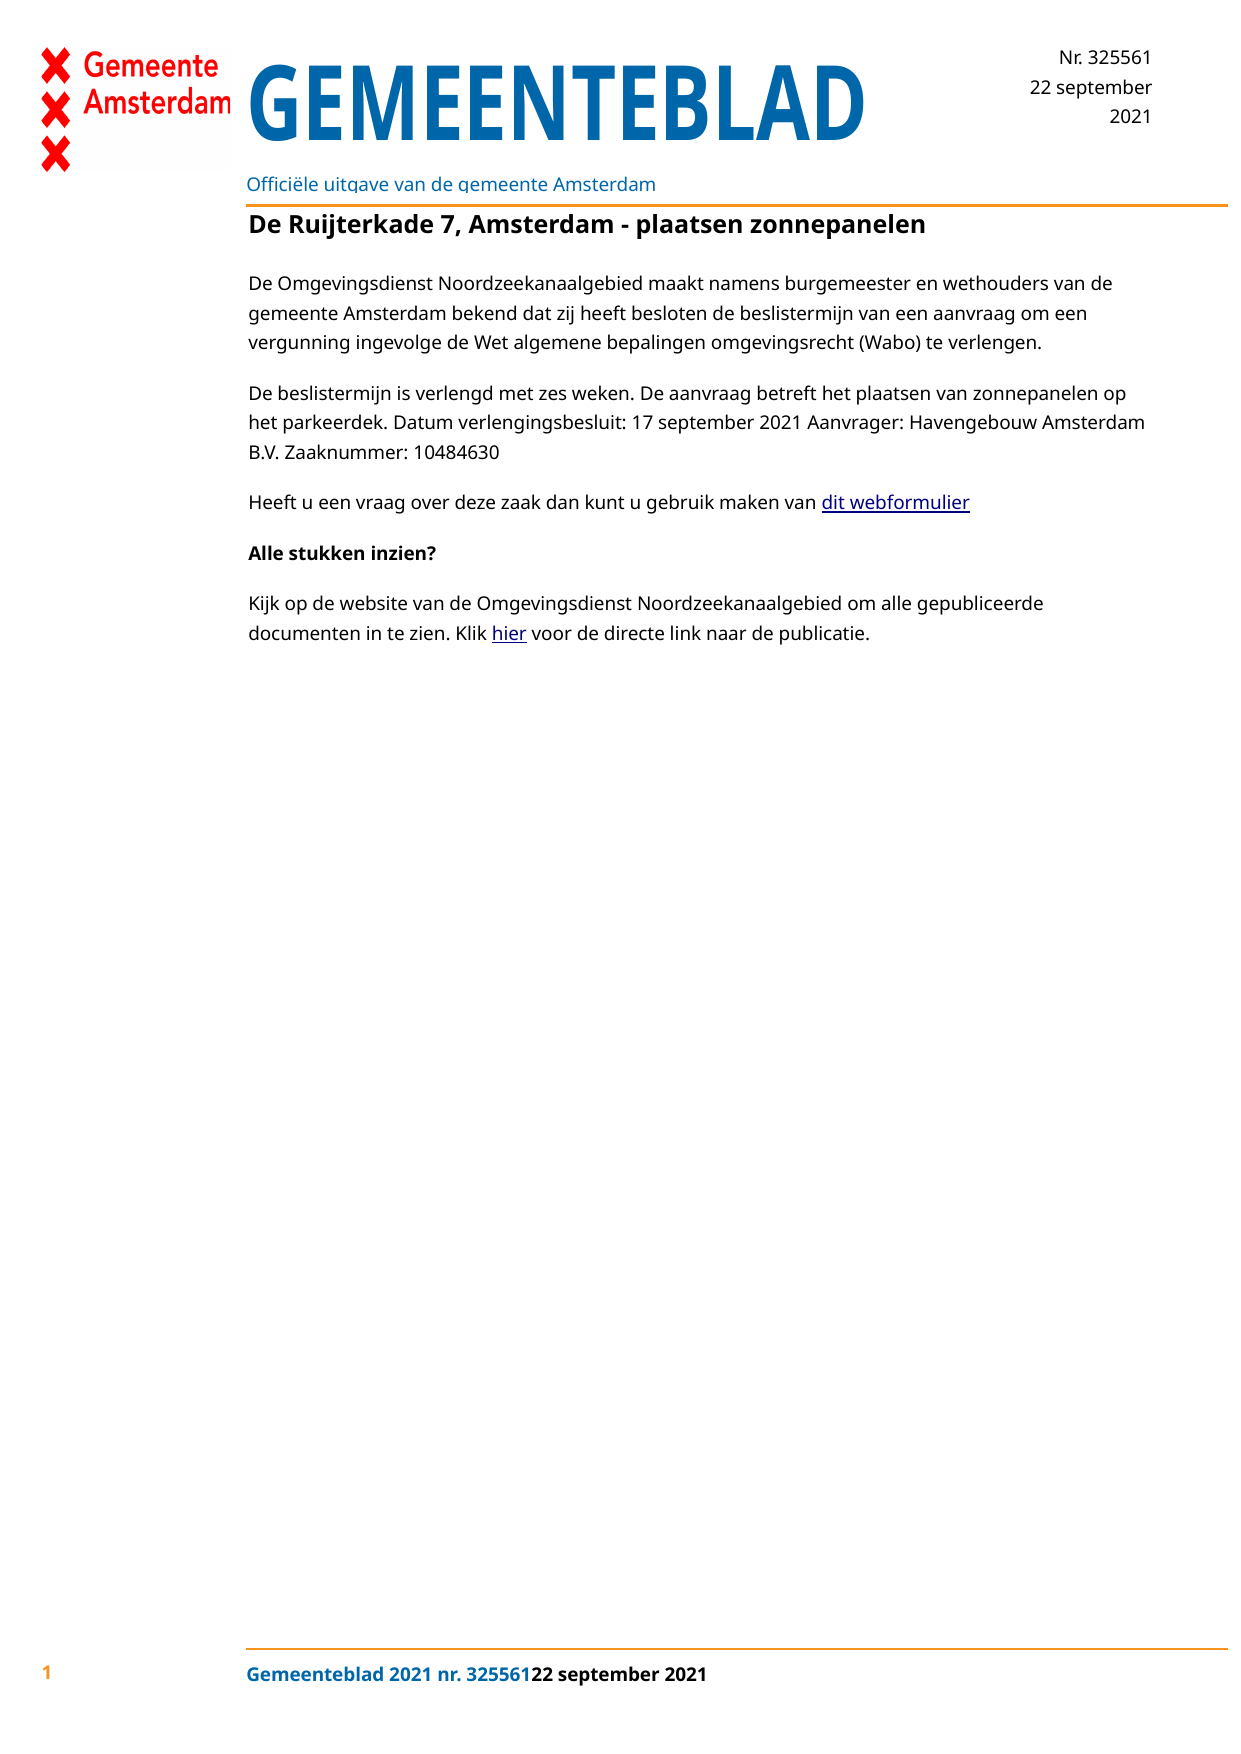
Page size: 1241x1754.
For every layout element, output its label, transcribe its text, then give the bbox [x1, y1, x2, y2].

text Heeft u een vraag over deze zaak dan kunt u gebruik maken van dit webformulier [248, 489, 1152, 515]
text Kijk op de website van de Omgevingsdienst Noordzeekanaalgebied om alle gepubliceerde documenten in te zien. Klik hier voor de directe link naar de publicatie. [248, 590, 1152, 646]
picture [41, 47, 231, 172]
text Alle stukken inzien? [248, 540, 1152, 566]
text De beslistermijn is verlengd met zes weken. De aanvraag betreft het plaatsen van zonnepanelen op het parkeerdek. Datum verlengingsbesluit: 17 september 2021 Aanvrager: Havengebouw Amsterdam B.V. Zaaknummer: 10484630 [248, 380, 1152, 465]
text De Ruijterkade 7, Amsterdam - plaatsen zonnepanelen [248, 207, 1152, 241]
text De Omgevingsdienst Noordzeekanaalgebied maakt namens burgemeester en wethouders van de gemeente Amsterdam bekend dat zij heeft besloten de beslistermijn van een aanvraag om een vergunning ingevolge de Wet algemene bepalingen omgevingsrecht (Wabo) te verlengen. [248, 270, 1152, 355]
